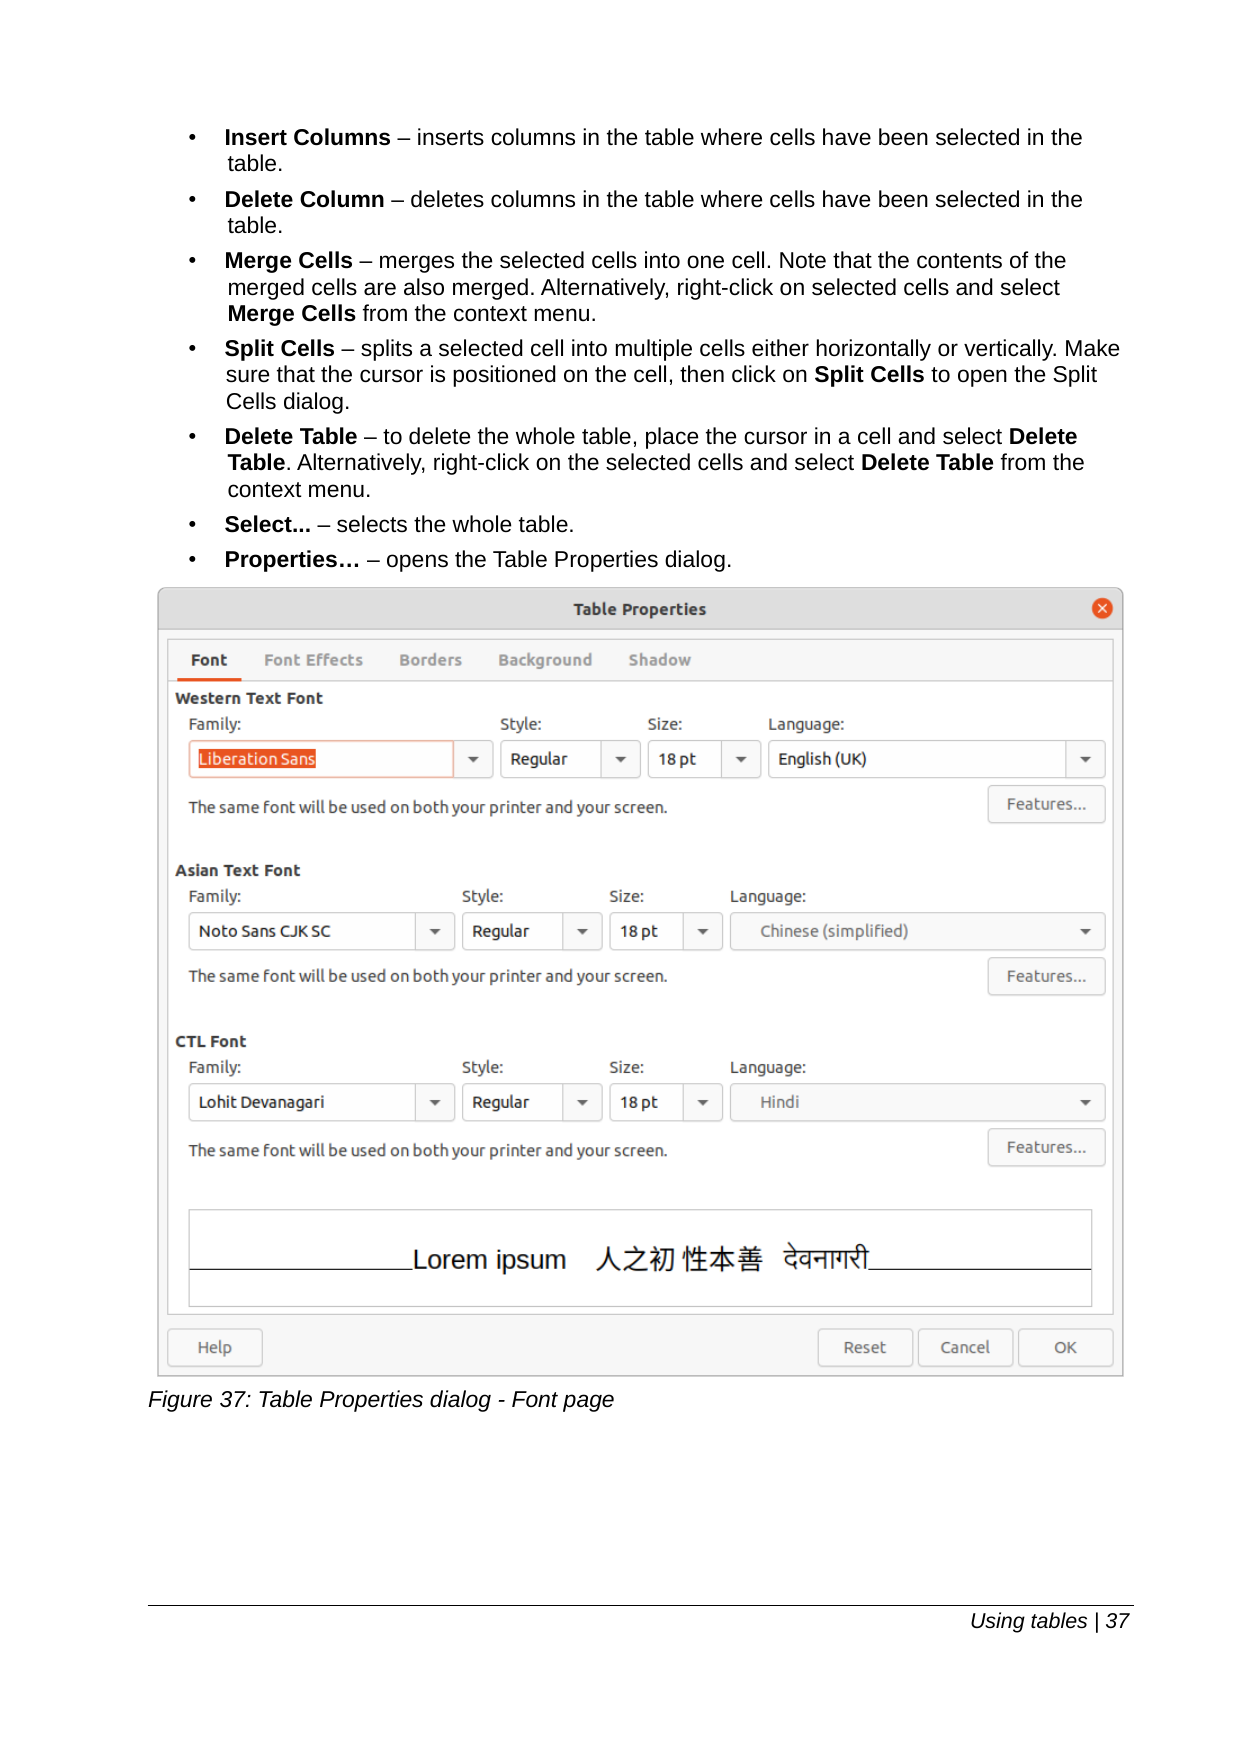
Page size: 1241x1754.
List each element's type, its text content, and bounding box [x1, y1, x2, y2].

list Delete Table – to delete the whole table, place the cursor in a cell and select Delete Table. Alternatively, right-click on the selected cells and select Delete Table from the context menu. [185, 420, 1134, 502]
list Insert Columns – inserts columns in the table where cells have been selected in the table. [185, 121, 1134, 177]
list Properties… – opens the Table Properties dialog. [185, 543, 1134, 575]
list Select... – selects the whole table. [185, 508, 1134, 537]
picture [147, 587, 1134, 1387]
list Delete Column – deletes columns in the table where cells have been selected in the table. [185, 183, 1134, 238]
list Split Cells – splits a selected cell into multiple cells either horizontally or vertically. Make sure that the cursor is positioned on the cell, then click on Split Cells to open the Split Cells dialog. [185, 332, 1134, 414]
text Figure 37: Table Properties dialog - Font page [148, 1387, 1134, 1413]
list Merge Cells – merges the selected cells into one cell. Note that the contents of the merged cells are also merged. Alternatively, right-click on selected cells and select Merge Cells from the context menu. [185, 244, 1134, 326]
